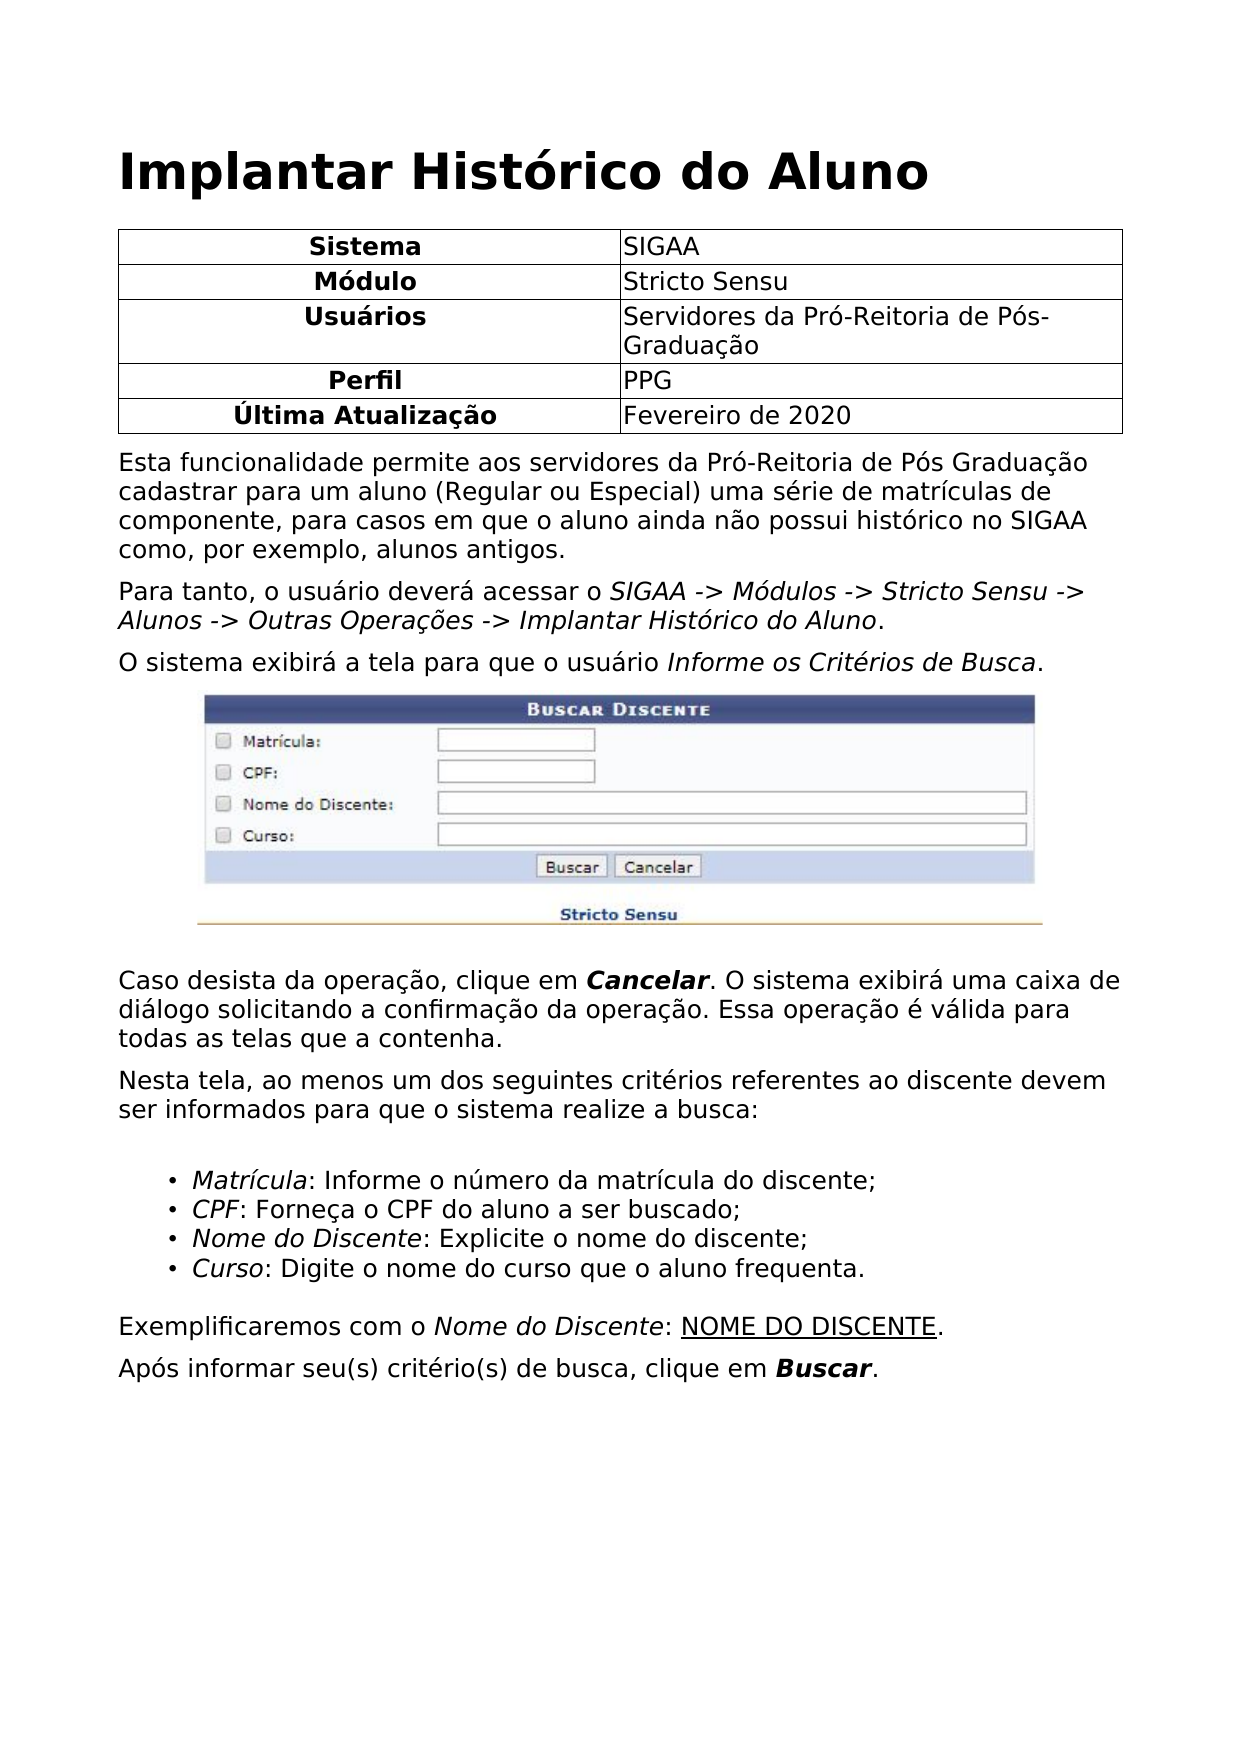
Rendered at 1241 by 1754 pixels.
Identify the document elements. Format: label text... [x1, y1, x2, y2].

table_cell Módulo [119, 265, 620, 299]
text Exemplificaremos com o Nome do Discente: NOME DO DISCENTE. [118, 1312, 1122, 1342]
text O sistema exibirá a tela para que o usuário Informe os Critérios de Busca. [118, 648, 1122, 677]
table_cell Stricto Sensu [621, 265, 1122, 299]
list Curso: Digite o nome do curso que o aluno frequenta. [177, 1254, 1122, 1283]
table_cell Servidores da Pró-Reitoria de Pós-Graduação [621, 300, 1122, 363]
subtitle Implantar Histórico do Aluno [118, 143, 1122, 201]
table_cell Última Atualização [119, 399, 620, 433]
text Caso desista da operação, clique em Cancelar. O sistema exibirá uma caixa de diálogo solicitando a confirmação da operação. Essa operação é válida para todas as telas que a contenha. [118, 966, 1122, 1053]
table_header SIGAA [621, 230, 1122, 264]
text Para tanto, o usuário deverá acessar o SIGAA -> Módulos -> Stricto Sensu -> Alunos -> Outras Operações -> Implantar Histórico do Aluno. [118, 577, 1122, 636]
text Nesta tela, ao menos um dos seguintes critérios referentes ao discente devem ser informados para que o sistema realize a busca: [118, 1066, 1122, 1124]
list Nome do Discente: Explicite o nome do discente; [177, 1224, 1122, 1254]
table_header Sistema [119, 230, 620, 264]
picture [197, 690, 1043, 925]
list Matrícula: Informe o número da matrícula do discente; [177, 1166, 1122, 1195]
list CPF: Forneça o CPF do aluno a ser buscado; [177, 1195, 1122, 1224]
text Esta funcionalidade permite aos servidores da Pró-Reitoria de Pós Graduação cadastrar para um aluno (Regular ou Especial) uma série de matrículas de componente, para casos em que o aluno ainda não possui histórico no SIGAA como, por exemplo, alunos antigos. [118, 448, 1122, 565]
table_cell Fevereiro de 2020 [621, 399, 1122, 433]
table_cell Usuários [119, 300, 620, 363]
table_cell PPG [621, 364, 1122, 398]
text Após informar seu(s) critério(s) de busca, clique em Buscar. [118, 1354, 1122, 1383]
table_cell Perfil [119, 364, 620, 398]
